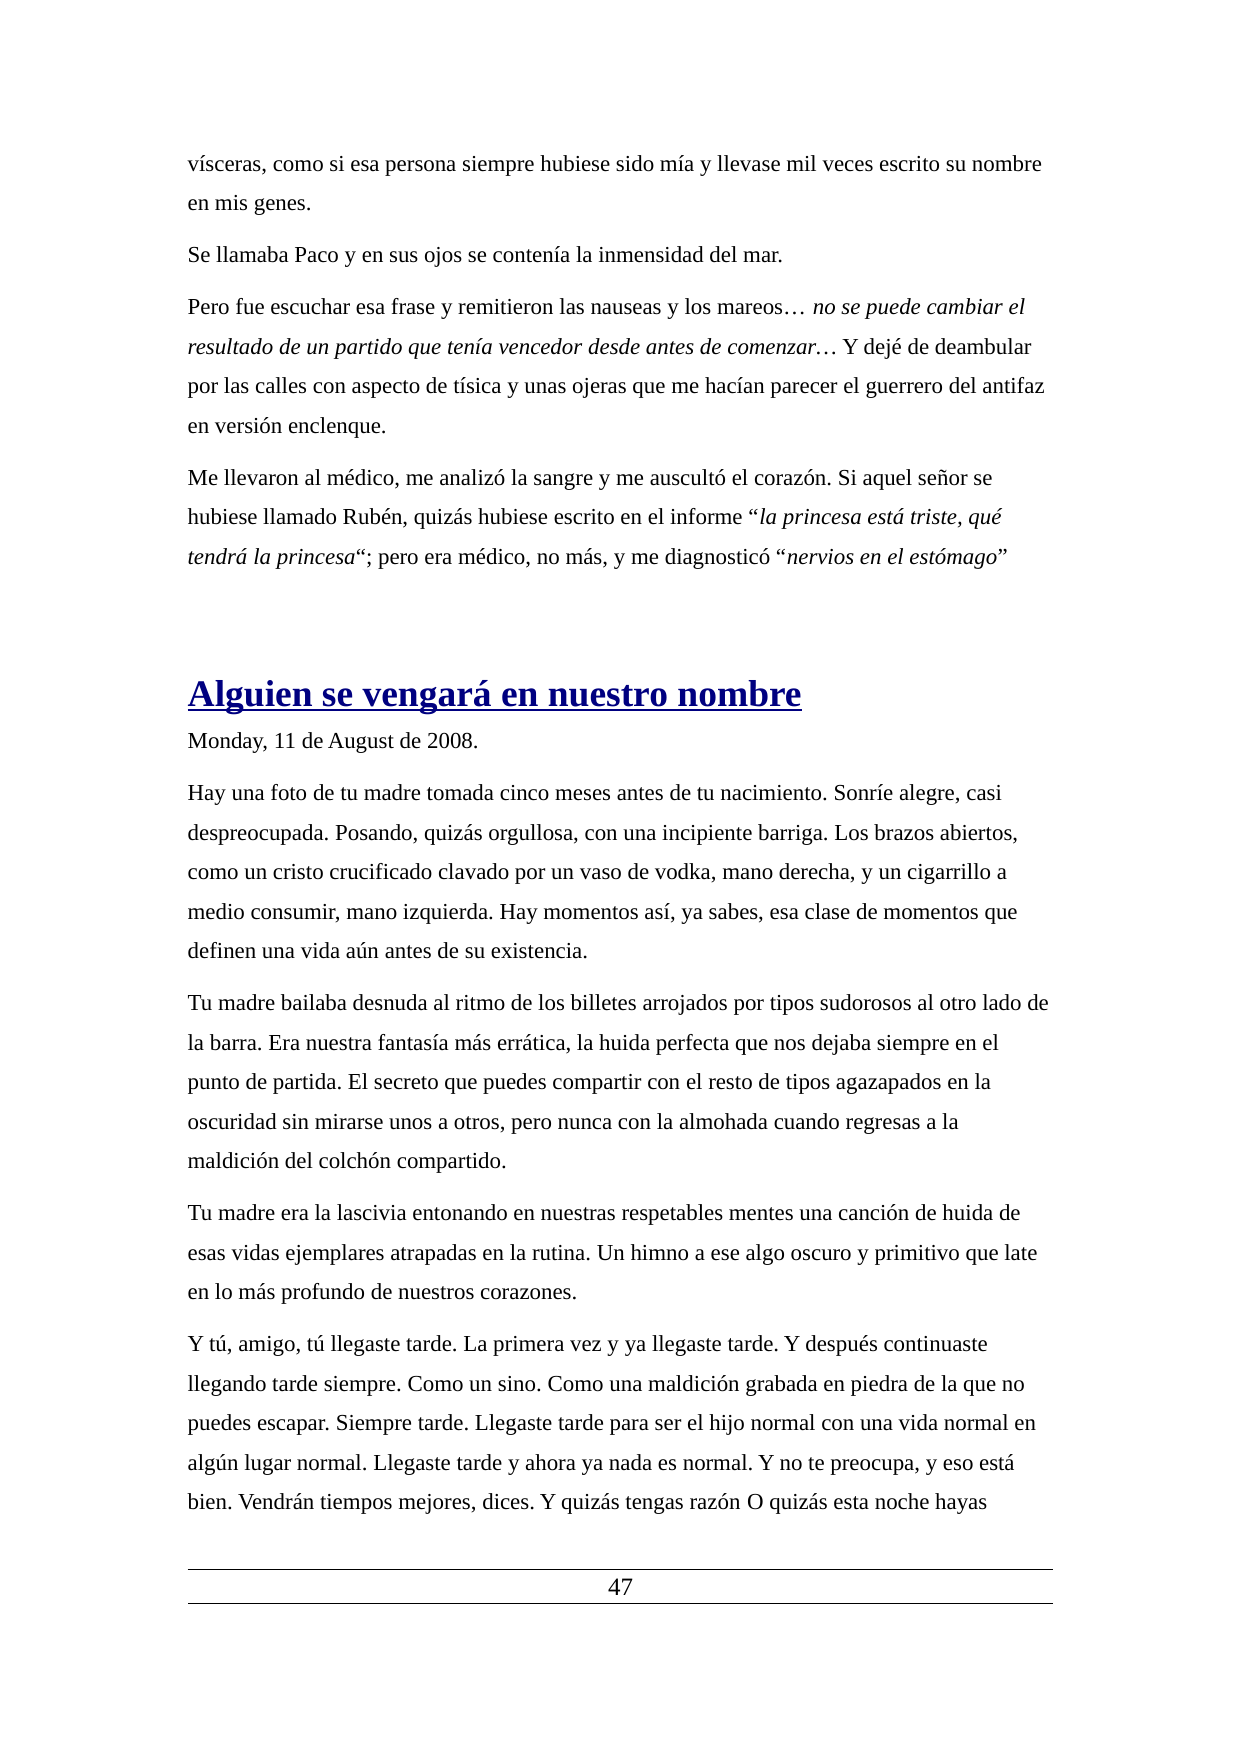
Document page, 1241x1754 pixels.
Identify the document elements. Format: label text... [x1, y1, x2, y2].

text Tu madre bailaba desnuda al ritmo de los billetes arrojados por tipos sudorosos al otro lado de la barra. Era nuestra fantasía más errática, la huida perfecta que nos dejaba siempre en el punto de partida. El secreto que puedes compartir con el resto de tipos agazapados en la oscuridad sin mirarse unos a otros, pero nunca con la almohada cuando regresas a la maldición del colchón compartido. [187, 989, 1053, 1173]
subtitle Alguien se vengará en nuestro nombre [187, 672, 1053, 715]
text Hay una foto de tu madre tomada cinco meses antes de tu nacimiento. Sonríe alegre, casi despreocupada. Posando, quizás orgullosa, con una incipiente barriga. Los brazos abiertos, como un cristo crucificado clavado por un vaso de vodka, mano derecha, y un cigarrillo a medio consumir, mano izquierda. Hay momentos así, ya sabes, esa clase de momentos que definen una vida aún antes de su existencia. [187, 779, 1053, 964]
text Tu madre era la lascivia entonando en nuestras respetables mentes una canción de huida de esas vidas ejemplares atrapadas en la rutina. Un himno a ese algo oscuro y primitivo que late en lo más profundo de nuestros corazones. [187, 1199, 1053, 1304]
text Monday, 11 de August de 2008. [187, 727, 1053, 754]
text Y tú, amigo, tú llegaste tarde. La primera vez y ya llegaste tarde. Y después continuaste llegando tarde siempre. Como un sino. Como una maldición grabada en piedra de la que no puedes escapar. Siempre tarde. Llegaste tarde para ser el hijo normal con una vida normal en algún lugar normal. Llegaste tarde y ahora ya nada es normal. Y no te preocupa, y eso está bien. Vendrán tiempos mejores, dices. Y quizás tengas razón O quizás esta noche hayas [187, 1330, 1053, 1514]
text vísceras, como si esa persona siempre hubiese sido mía y llevase mil veces escrito su nombre en mis genes. [187, 150, 1053, 216]
text Me llevaron al médico, me analizó la sangre y me auscultó el corazón. Si aquel señor se hubiese llamado Rubén, quizás hubiese escrito en el informe “la princesa está triste, qué tendrá la princesa“; pero era médico, no más, y me diagnosticó “nervios en el estómago” [187, 464, 1053, 569]
text Pero fue escuchar esa frase y remitieron las nauseas y los mareos… no se puede cambiar el resultado de un partido que tenía vencedor desde antes de comenzar… Y dejé de deambular por las calles con aspecto de tísica y unas ojeras que me hacían parecer el guerrero del antifaz en versión enclenque. [187, 293, 1053, 438]
text Se llamaba Paco y en sus ojos se contenía la inmensidad del mar. [187, 241, 1053, 268]
